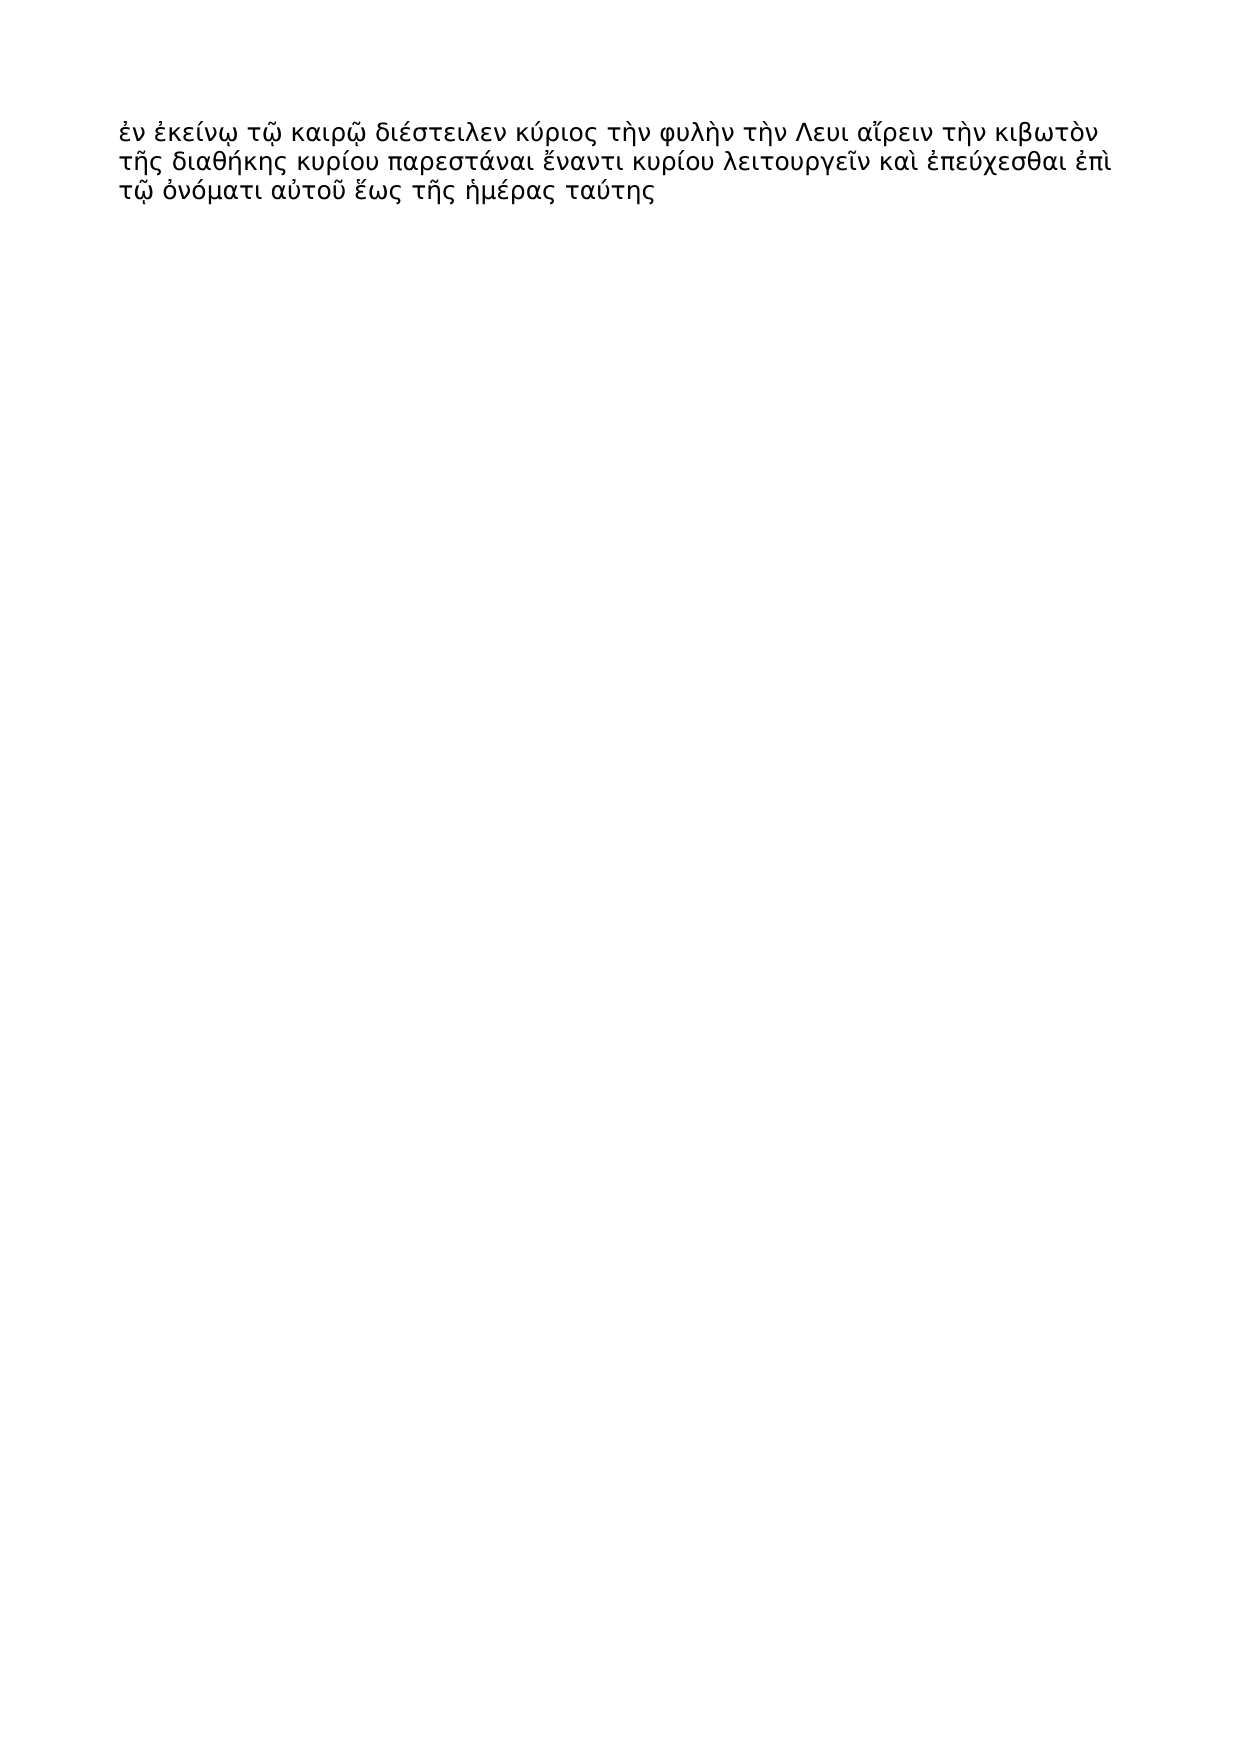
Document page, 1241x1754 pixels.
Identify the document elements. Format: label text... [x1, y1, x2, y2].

text ἐν ἐκείνῳ τῷ καιρῷ διέστειλεν κύριος τὴν φυλὴν τὴν Λευι αἴρειν τὴν κιβωτὸν τῆς διαθήκης κυρίου παρεστάναι ἔναντι κυρίου λειτουργεῖν καὶ ἐπεύχεσθαι ἐπὶ τῷ ὀνόματι αὐτοῦ ἕως τῆς ἡμέρας ταύτης [118, 118, 1122, 206]
